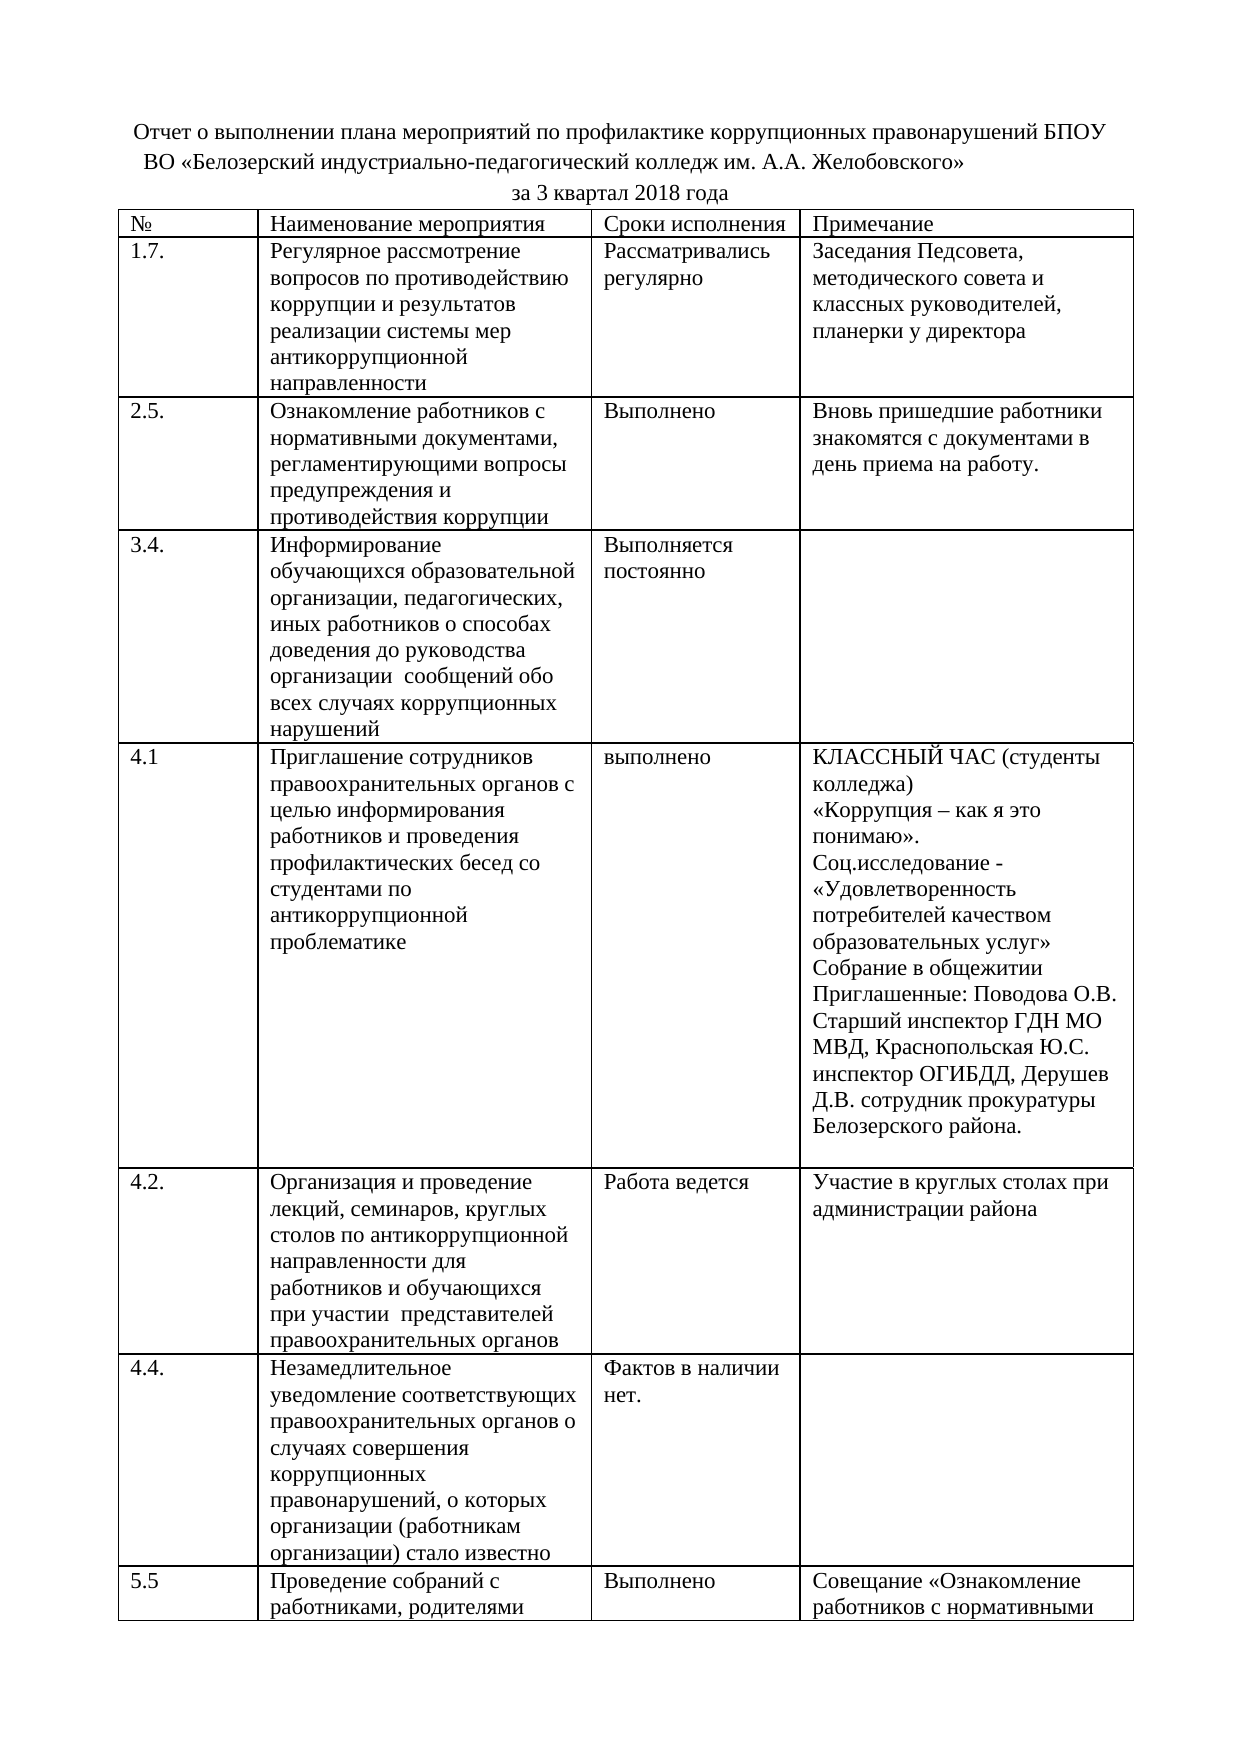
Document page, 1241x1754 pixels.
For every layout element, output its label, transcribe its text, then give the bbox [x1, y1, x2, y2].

table_cell Заседания Педсовета, методического совета и классных руководителей, планерки у директора [801, 238, 1133, 396]
table_cell Регулярное рассмотрение вопросов по противодействию коррупции и результатов реализации системы мер антикоррупционной направленности [259, 238, 591, 396]
table_cell КЛАССНЫЙ ЧАС (студенты колледжа) «Коррупция – как я это понимаю». Соц.исследование - «Удовлетворенность потребителей качеством образовательных услуг» Собрание в общежитии Приглашенные: Поводова О.В. Старший инспектор ГДН МО МВД, Краснопольская Ю.С. инспектор ОГИБДД, Дерушев Д.В. сотрудник прокуратуры Белозерского района. [801, 744, 1133, 1167]
table_header № [119, 210, 257, 236]
table_cell [801, 1355, 1133, 1565]
table_cell Вновь пришедшие работники знакомятся с документами в день приема на работу. [801, 398, 1133, 529]
table_header Сроки исполнения [592, 210, 799, 236]
table_cell Ознакомление работников с нормативными документами, регламентирующими вопросы предупреждения и противодействия коррупции [259, 398, 591, 529]
table_header Наименование мероприятия [259, 210, 591, 236]
table_cell 2.5. [119, 398, 257, 529]
table_cell 1.7. [119, 238, 257, 396]
table_header Примечание [801, 210, 1133, 236]
text за 3 квартал 2018 года [118, 178, 1122, 205]
table_cell Выполнено [592, 1567, 799, 1620]
table_cell 4.1 [119, 744, 257, 1167]
table_cell Рассматривались регулярно [592, 238, 799, 396]
table_cell 3.4. [119, 531, 257, 742]
table_cell Выполнено [592, 398, 799, 529]
table_cell Приглашение сотрудников правоохранительных органов с целью информирования работников и проведения профилактических бесед со студентами по антикоррупционной проблематике [259, 744, 591, 1167]
table_cell Информирование обучающихся образовательной организации, педагогических, иных работников о способах доведения до руководства организации сообщений обо всех случаях коррупционных нарушений [259, 531, 591, 742]
table_cell Совещание «Ознакомление работников с нормативными [801, 1567, 1133, 1620]
table_cell Проведение собраний с работниками, родителями [259, 1567, 591, 1620]
table_cell Незамедлительное уведомление соответствующих правоохранительных органов о случаях совершения коррупционных правонарушений, о которых организации (работникам организации) стало известно [259, 1355, 591, 1565]
table_cell Организация и проведение лекций, семинаров, круглых столов по антикоррупционной направленности для работников и обучающихся при участии представителей правоохранительных органов [259, 1169, 591, 1353]
text Отчет о выполнении плана мероприятий по профилактике коррупционных правонарушений БПОУ ВО «Белозерский индустриально-педагогический колледж им. А.А. Желобовского» [118, 118, 1122, 175]
table_cell [801, 531, 1133, 742]
table_cell 4.4. [119, 1355, 257, 1565]
table_cell Выполняется постоянно [592, 531, 799, 742]
table_cell 4.2. [119, 1169, 257, 1353]
table_cell Фактов в наличии нет. [592, 1355, 799, 1565]
table_cell Работа ведется [592, 1169, 799, 1353]
table_cell Участие в круглых столах при администрации района [801, 1169, 1133, 1353]
table_cell выполнено [592, 744, 799, 1167]
table_cell 5.5 [119, 1567, 257, 1620]
